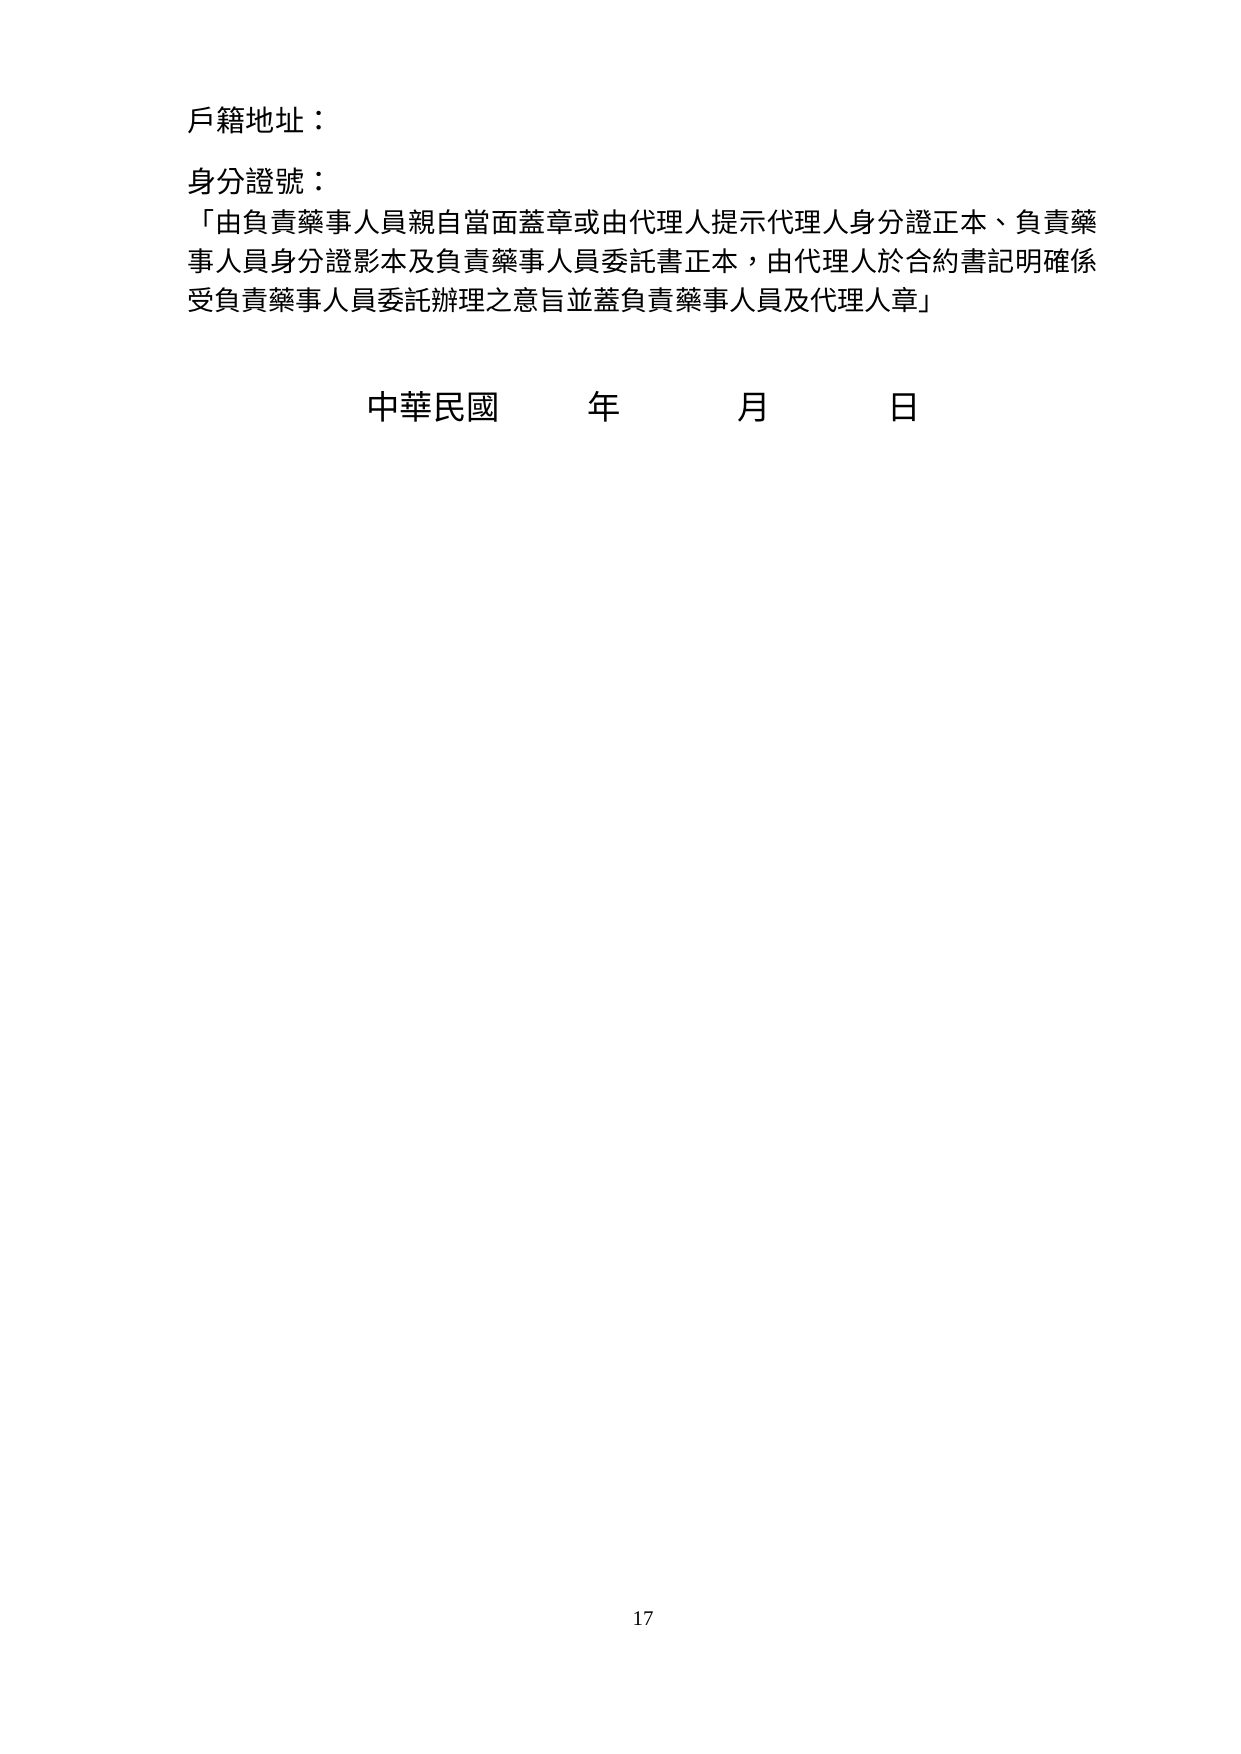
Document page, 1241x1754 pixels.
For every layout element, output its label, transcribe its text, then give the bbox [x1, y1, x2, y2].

text 戶籍地址： [187, 97, 1098, 140]
text 身分證號： [187, 158, 1098, 201]
text 「由負責藥事人員親自當面蓋章或由代理人提示代理人身分證正本、負責藥事人員身分證影本及負責藥事人員委託書正本，由代理人於合約書記明確係受負責藥事人員委託辦理之意旨並蓋負責藥事人員及代理人章」 [187, 201, 1098, 318]
text 中華民國 年 月 日 [188, 356, 1098, 435]
